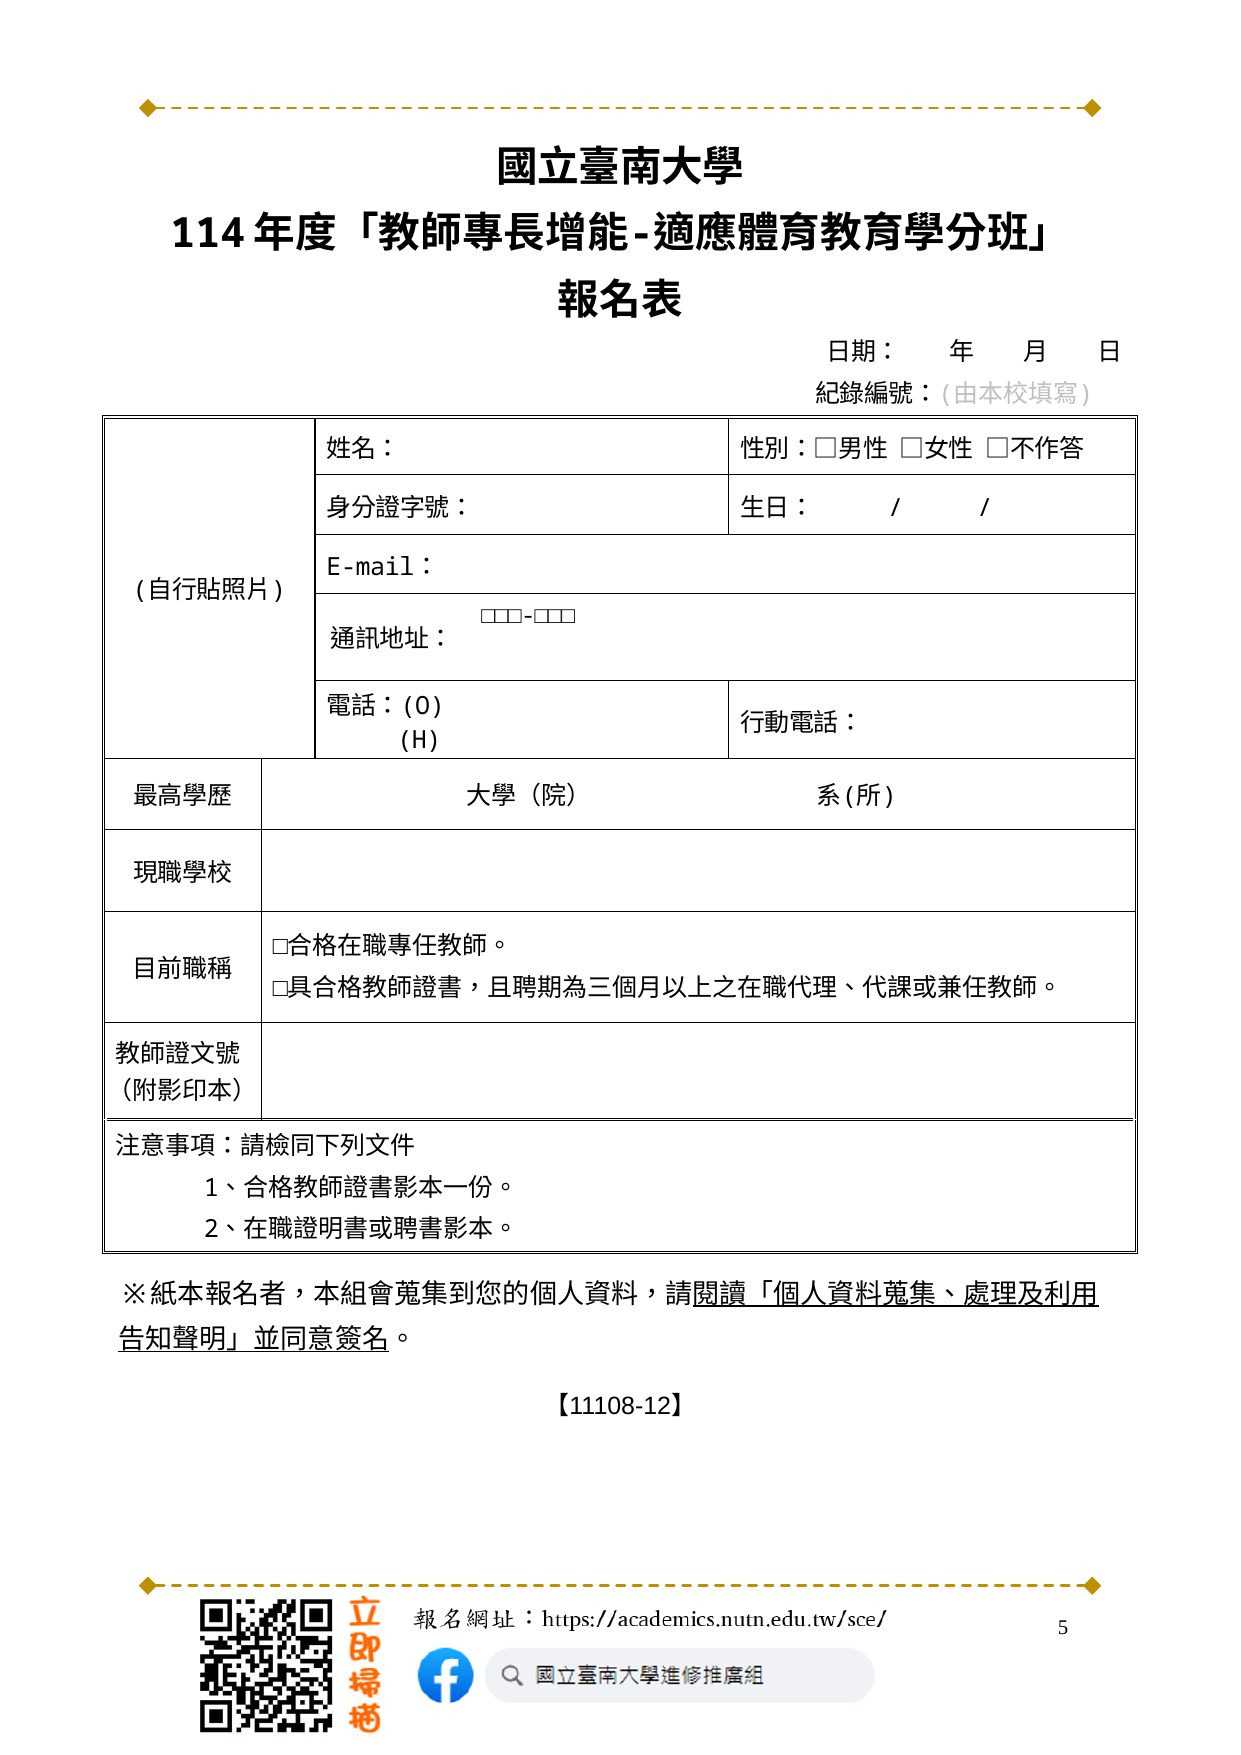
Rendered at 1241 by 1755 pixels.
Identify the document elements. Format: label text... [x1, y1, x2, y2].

table_header 姓名： [316, 419, 728, 474]
text 紀錄編號：(由本校填寫) [118, 368, 1093, 409]
table_cell 教師證文號 （附影印本） [105, 1023, 261, 1118]
text 日期： 年 月 日 [118, 326, 1122, 368]
table_cell 身分證字號： [316, 475, 728, 533]
table_cell 注意事項：請檢同下列文件 1、合格教師證書影本一份。 2、在職證明書或聘書影本。 [105, 1118, 1135, 1251]
picture [396, 1592, 907, 1711]
text 報名表 [118, 266, 1122, 326]
table_cell 現職學校 [105, 830, 261, 911]
table_cell [262, 1023, 1135, 1118]
table_cell 通訊地址： [316, 594, 470, 680]
table_cell □合格在職專任教師。 □具合格教師證書，且聘期為三個月以上之在職代理、代課或兼任教師。 [262, 912, 1135, 1022]
text 114年度「教師專長增能-適應體育教育學分班」 [118, 199, 1122, 260]
table_cell E-mail： [316, 535, 1135, 592]
table_cell □□□-□□□ [470, 594, 1135, 680]
text 【11108-12】 [118, 1362, 1122, 1424]
table_header (自行貼照片) [105, 419, 314, 757]
table_cell 目前職稱 [105, 912, 261, 1022]
table_cell 大學（院） 系(所) [262, 759, 1135, 829]
text ※紙本報名者，本組會蒐集到您的個人資料，請閱讀「個人資料蒐集、處理及利用告知聲明」並同意簽名。 [118, 1272, 1122, 1356]
text 國立臺南大學 [118, 133, 1122, 193]
table_cell 最高學歷 [105, 759, 261, 829]
table_cell 行動電話： [729, 681, 1135, 757]
picture [182, 1581, 389, 1746]
table_cell 電話：(O) (H) [316, 681, 728, 757]
table_cell [262, 830, 1135, 911]
table_cell 生日： / / [729, 475, 1135, 533]
table_header 性別：□男性 □女性 □不作答 [729, 419, 1135, 474]
